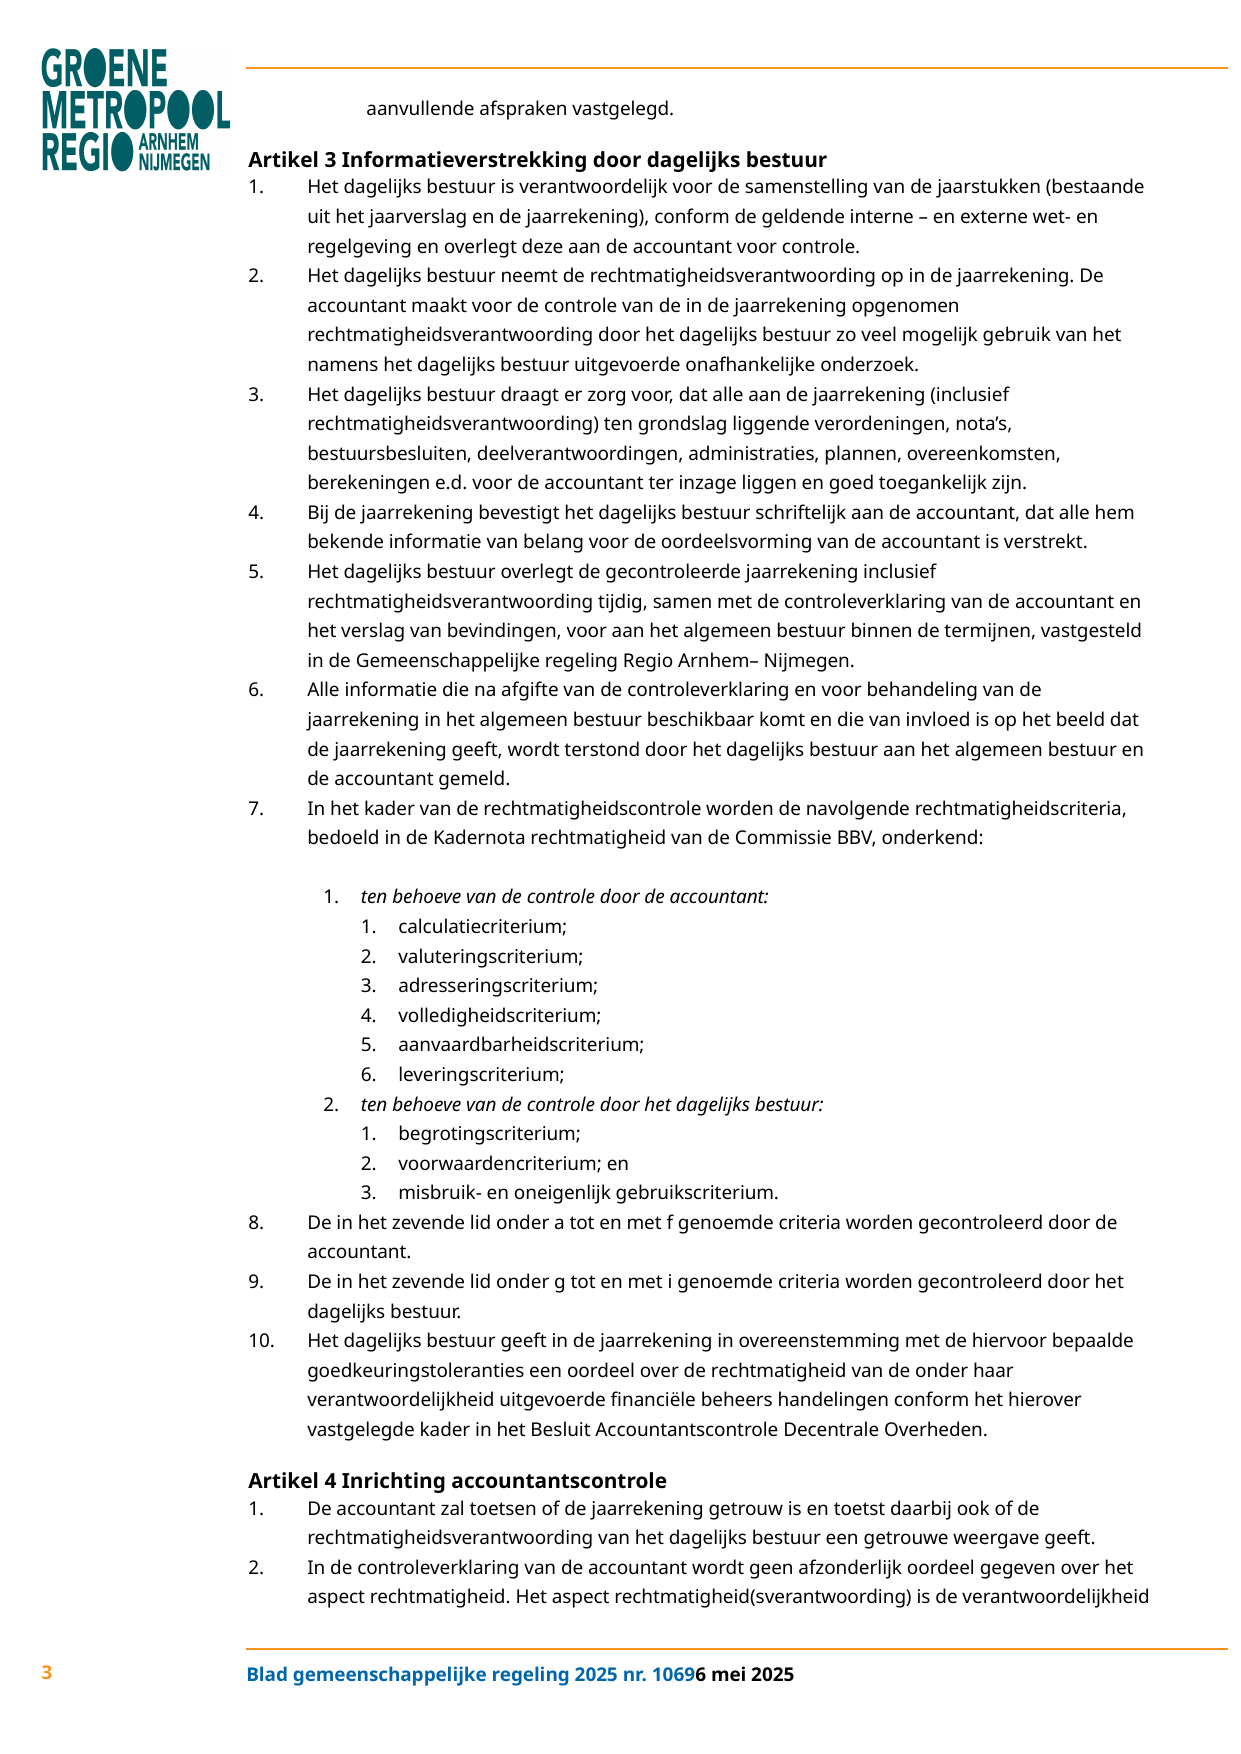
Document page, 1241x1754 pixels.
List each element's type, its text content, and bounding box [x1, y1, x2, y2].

list adresseringscriterium; [361, 972, 1152, 998]
list Het dagelijks bestuur neemt de rechtmatigheidsverantwoording op in de jaarrekening. De accountant maakt voor de controle van de in de jaarrekening opgenomen rechtmatigheidsverantwoording door het dagelijks bestuur zo veel mogelijk gebruik van het namens het dagelijks bestuur uitgevoerde onafhankelijke onderzoek. [248, 262, 1152, 377]
list In de controleverklaring van de accountant wordt geen afzonderlijk oordeel gegeven over het aspect rechtmatigheid. Het aspect rechtmatigheid(sverantwoording) is de verantwoordelijkheid [248, 1554, 1152, 1609]
list ten behoeve van de controle door de accountant: [323, 884, 1152, 909]
list In het kader van de rechtmatigheidscontrole worden de navolgende rechtmatigheidscriteria, bedoeld in de Kadernota rechtmatigheid van de Commissie BBV, onderkend: [248, 795, 1152, 850]
list Alle informatie die na afgifte van de controleverklaring en voor behandeling van de jaarrekening in het algemeen bestuur beschikbaar komt en die van invloed is op het beeld dat de jaarrekening geeft, wordt terstond door het dagelijks bestuur aan het algemeen bestuur en de accountant gemeld. [248, 677, 1152, 791]
list leveringscriterium; [361, 1061, 1152, 1087]
list Het dagelijks bestuur overlegt de gecontroleerde jaarrekening inclusief rechtmatigheidsverantwoording tijdig, samen met de controleverklaring van de accountant en het verslag van bevindingen, voor aan het algemeen bestuur binnen de termijnen, vastgesteld in de Gemeenschappelijke regeling Regio Arnhem– Nijmegen. [248, 558, 1152, 673]
text Artikel 4 Inrichting accountantscontrole [248, 1467, 1152, 1495]
list De accountant zal toetsen of de jaarrekening getrouw is en toetst daarbij ook of de rechtmatigheidsverantwoording van het dagelijks bestuur een getrouwe weergave geeft. [248, 1495, 1152, 1550]
list volledigheidscriterium; [361, 1002, 1152, 1028]
list De in het zevende lid onder g tot en met i genoemde criteria worden gecontroleerd door het dagelijks bestuur. [248, 1268, 1152, 1323]
list ten behoeve van de controle door het dagelijks bestuur: [323, 1091, 1152, 1116]
list Het dagelijks bestuur is verantwoordelijk voor de samenstelling van de jaarstukken (bestaande uit het jaarverslag en de jaarrekening), conform de geldende interne – en externe wet- en regelgeving en overlegt deze aan de accountant voor controle. [248, 174, 1152, 258]
list De in het zevende lid onder a tot en met f genoemde criteria worden gecontroleerd door de accountant. [248, 1209, 1152, 1264]
list Het dagelijks bestuur geeft in de jaarrekening in overeenstemming met de hiervoor bepaalde goedkeuringstoleranties een oordeel over de rechtmatigheid van de onder haar verantwoordelijkheid uitgevoerde financiële beheers handelingen conform het hierover vastgelegde kader in het Besluit Accountantscontrole Decentrale Overheden. [248, 1327, 1152, 1442]
text Artikel 3 Informatieverstrekking door dagelijks bestuur [248, 145, 1152, 174]
list valuteringscriterium; [361, 943, 1152, 968]
list calculatiecriterium; [361, 913, 1152, 939]
list Bij de jaarrekening bevestigt het dagelijks bestuur schriftelijk aan de accountant, dat alle hem bekende informatie van belang voor de oordeelsvorming van de accountant is verstrekt. [248, 499, 1152, 554]
list begrotingscriterium; [361, 1120, 1152, 1146]
list Het dagelijks bestuur draagt er zorg voor, dat alle aan de jaarrekening (inclusief rechtmatigheidsverantwoording) ten grondslag liggende verordeningen, nota’s, bestuursbesluiten, deelverantwoordingen, administraties, plannen, overeenkomsten, berekeningen e.d. voor de accountant ter inzage liggen en goed toegankelijk zijn. [248, 381, 1152, 495]
list voorwaardencriterium; en [361, 1150, 1152, 1176]
list misbruik- en oneigenlijk gebruikscriterium. [361, 1179, 1152, 1205]
list aanvaardbarheidscriterium; [361, 1032, 1152, 1057]
list aanvullende afspraken vastgelegd. [307, 95, 1152, 121]
picture [41, 47, 231, 172]
